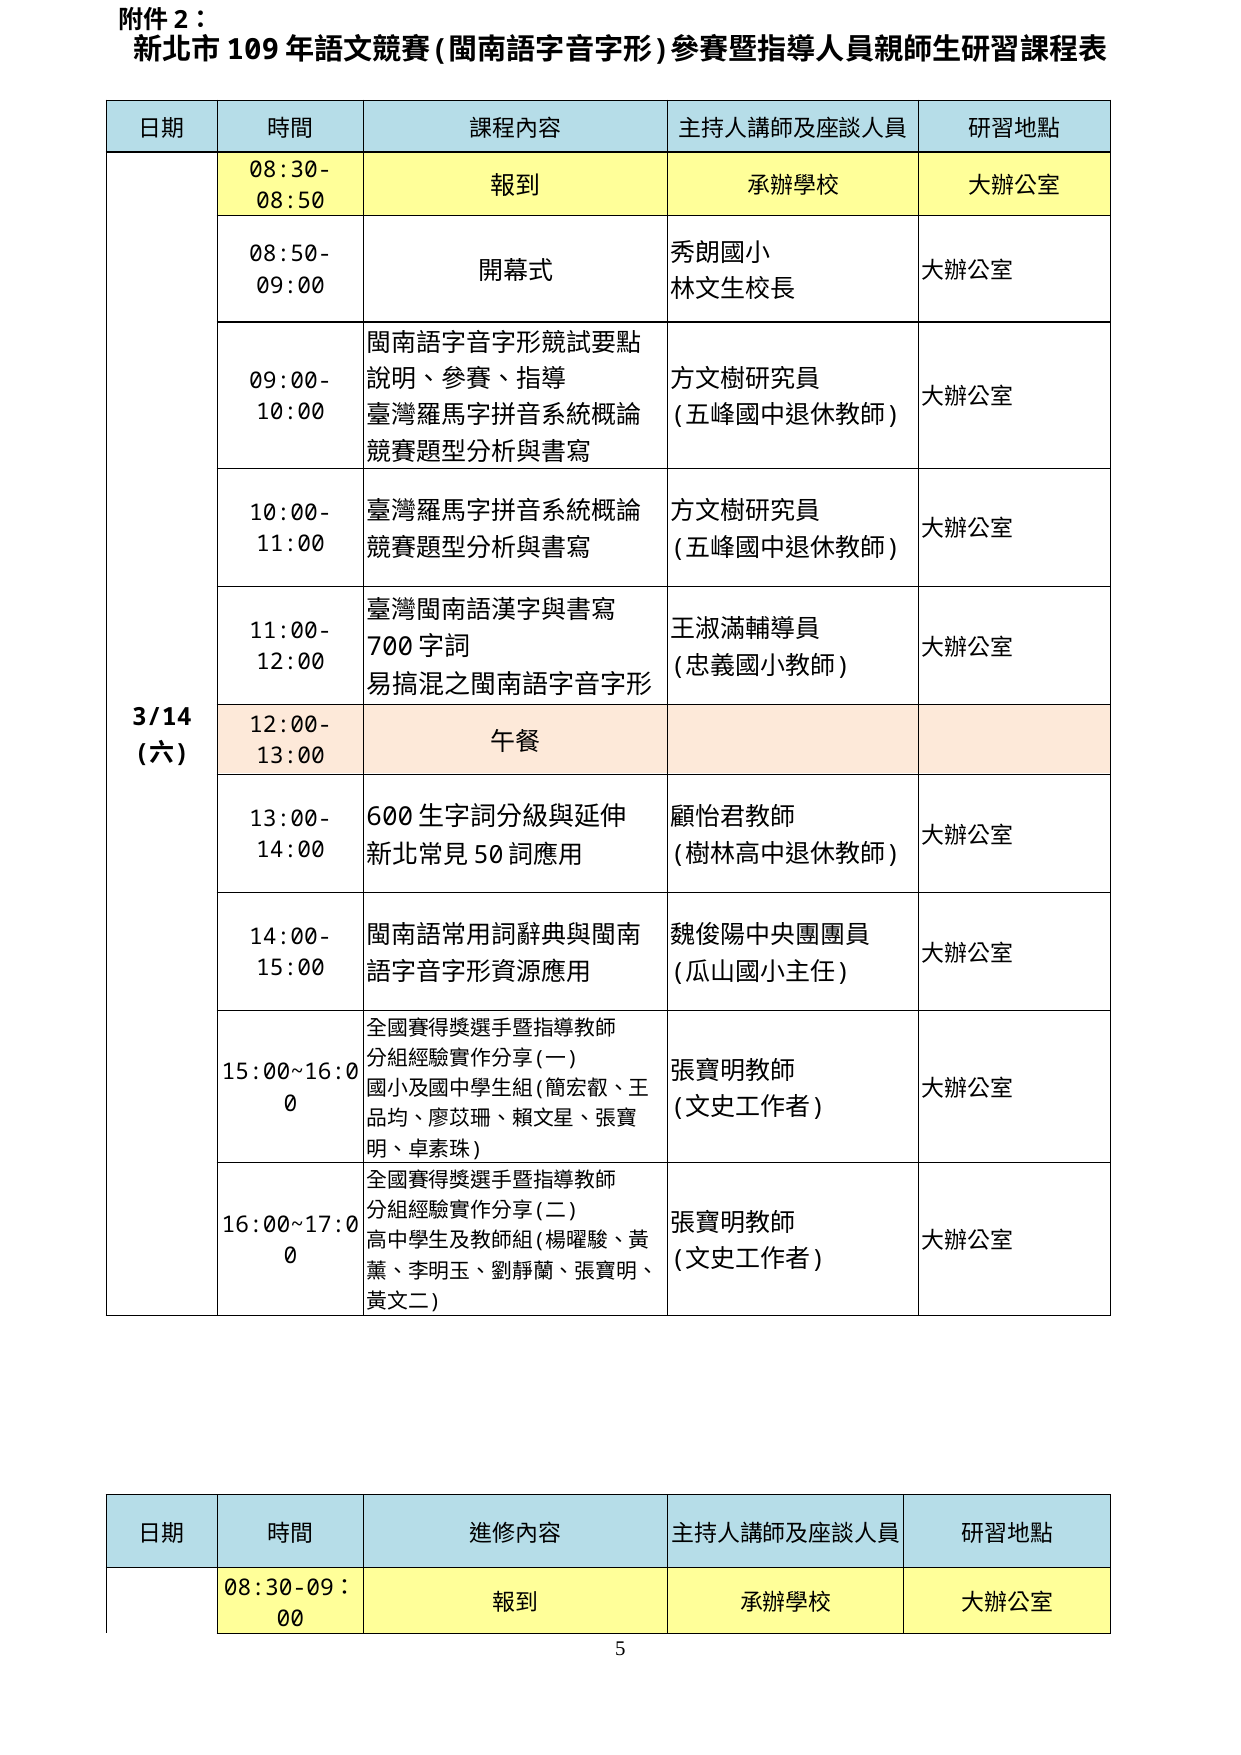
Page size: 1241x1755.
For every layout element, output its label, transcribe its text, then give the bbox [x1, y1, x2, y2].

table_cell 全國賽得獎選手暨指導教師 分組經驗實作分享(一) 國小及國中學生組(簡宏叡、王品均、廖苡珊、賴文星、張寶明、卓素珠) [364, 1011, 667, 1162]
table_cell 14:00-15:00 [218, 893, 363, 1010]
table_cell 方文樹研究員 (五峰國中退休教師) [668, 469, 918, 586]
table_cell 3/14(六) [107, 153, 217, 1314]
text 附件2： [118, 0, 1122, 36]
table_cell 大辦公室 [919, 587, 1110, 704]
table_cell 承辦學校 [668, 153, 918, 215]
table_cell 臺灣羅馬字拼音系統概論競賽題型分析與書寫 [364, 469, 667, 586]
table_header 研習地點 [919, 101, 1110, 151]
table_cell 魏俊陽中央團團員 (瓜山國小主任) [668, 893, 918, 1010]
table_cell [668, 705, 918, 773]
table_cell 開幕式 [364, 216, 667, 321]
table_cell 大辦公室 [919, 153, 1110, 215]
table_cell 13:00-14:00 [218, 775, 363, 892]
table_cell 午餐 [364, 705, 667, 773]
table_cell 大辦公室 [919, 1163, 1110, 1314]
text 新北市109年語文競賽(閩南語字音字形)參賽暨指導人員親師生研習課程表 [118, 36, 1122, 65]
table_cell 承辦學校 [668, 1568, 903, 1633]
table_header 時間 [218, 1495, 363, 1567]
table_cell 大辦公室 [919, 216, 1110, 321]
table_cell 16:00~17:00 [218, 1163, 363, 1314]
table_cell 張寶明教師 (文史工作者) [668, 1163, 918, 1314]
table_header 日期 [107, 101, 217, 151]
table_cell 臺灣閩南語漢字與書寫 700字詞 易搞混之閩南語字音字形 [364, 587, 667, 704]
table_cell 報到 [364, 153, 667, 215]
table_cell 王淑滿輔導員 (忠義國小教師) [668, 587, 918, 704]
table_header 主持人講師及座談人員 [668, 1495, 903, 1567]
table_cell 09:00-10:00 [218, 323, 363, 467]
table_cell 15:00~16:00 [218, 1011, 363, 1162]
table_cell 08:50-09:00 [218, 216, 363, 321]
table_cell 報到 [364, 1568, 667, 1633]
table_cell 11:00-12:00 [218, 587, 363, 704]
table_header 進修內容 [364, 1495, 667, 1567]
table_cell 大辦公室 [919, 893, 1110, 1010]
table_cell 大辦公室 [919, 323, 1110, 467]
table_cell [107, 1568, 217, 1633]
table_cell 大辦公室 [904, 1568, 1110, 1633]
table_cell 08:30-08:50 [218, 153, 363, 215]
table_header 日期 [107, 1495, 217, 1567]
table_cell 600生字詞分級與延伸 新北常見50詞應用 [364, 775, 667, 892]
table_cell 全國賽得獎選手暨指導教師 分組經驗實作分享(二) 高中學生及教師組(楊曜駿、黃薰、李明玉、劉靜蘭、張寶明、黃文二) [364, 1163, 667, 1314]
table_header 課程內容 [364, 101, 667, 151]
table_cell 08:30-09：00 [218, 1568, 363, 1633]
table_cell 閩南語字音字形競試要點說明、參賽、指導 臺灣羅馬字拼音系統概論競賽題型分析與書寫 [364, 323, 667, 467]
table_cell [919, 705, 1110, 773]
table_cell 顧怡君教師 (樹林高中退休教師) [668, 775, 918, 892]
table_header 時間 [218, 101, 363, 151]
table_cell 張寶明教師 (文史工作者) [668, 1011, 918, 1162]
table_cell 大辦公室 [919, 469, 1110, 586]
table_cell 大辦公室 [919, 1011, 1110, 1162]
table_cell 12:00-13:00 [218, 705, 363, 773]
table_cell 大辦公室 [919, 775, 1110, 892]
table_cell 秀朗國小 林文生校長 [668, 216, 918, 321]
table_header 研習地點 [904, 1495, 1110, 1567]
table_cell 方文樹研究員 (五峰國中退休教師) [668, 323, 918, 467]
table_cell 閩南語常用詞辭典與閩南語字音字形資源應用 [364, 893, 667, 1010]
table_header 主持人講師及座談人員 [668, 101, 918, 151]
table_cell 10:00-11:00 [218, 469, 363, 586]
